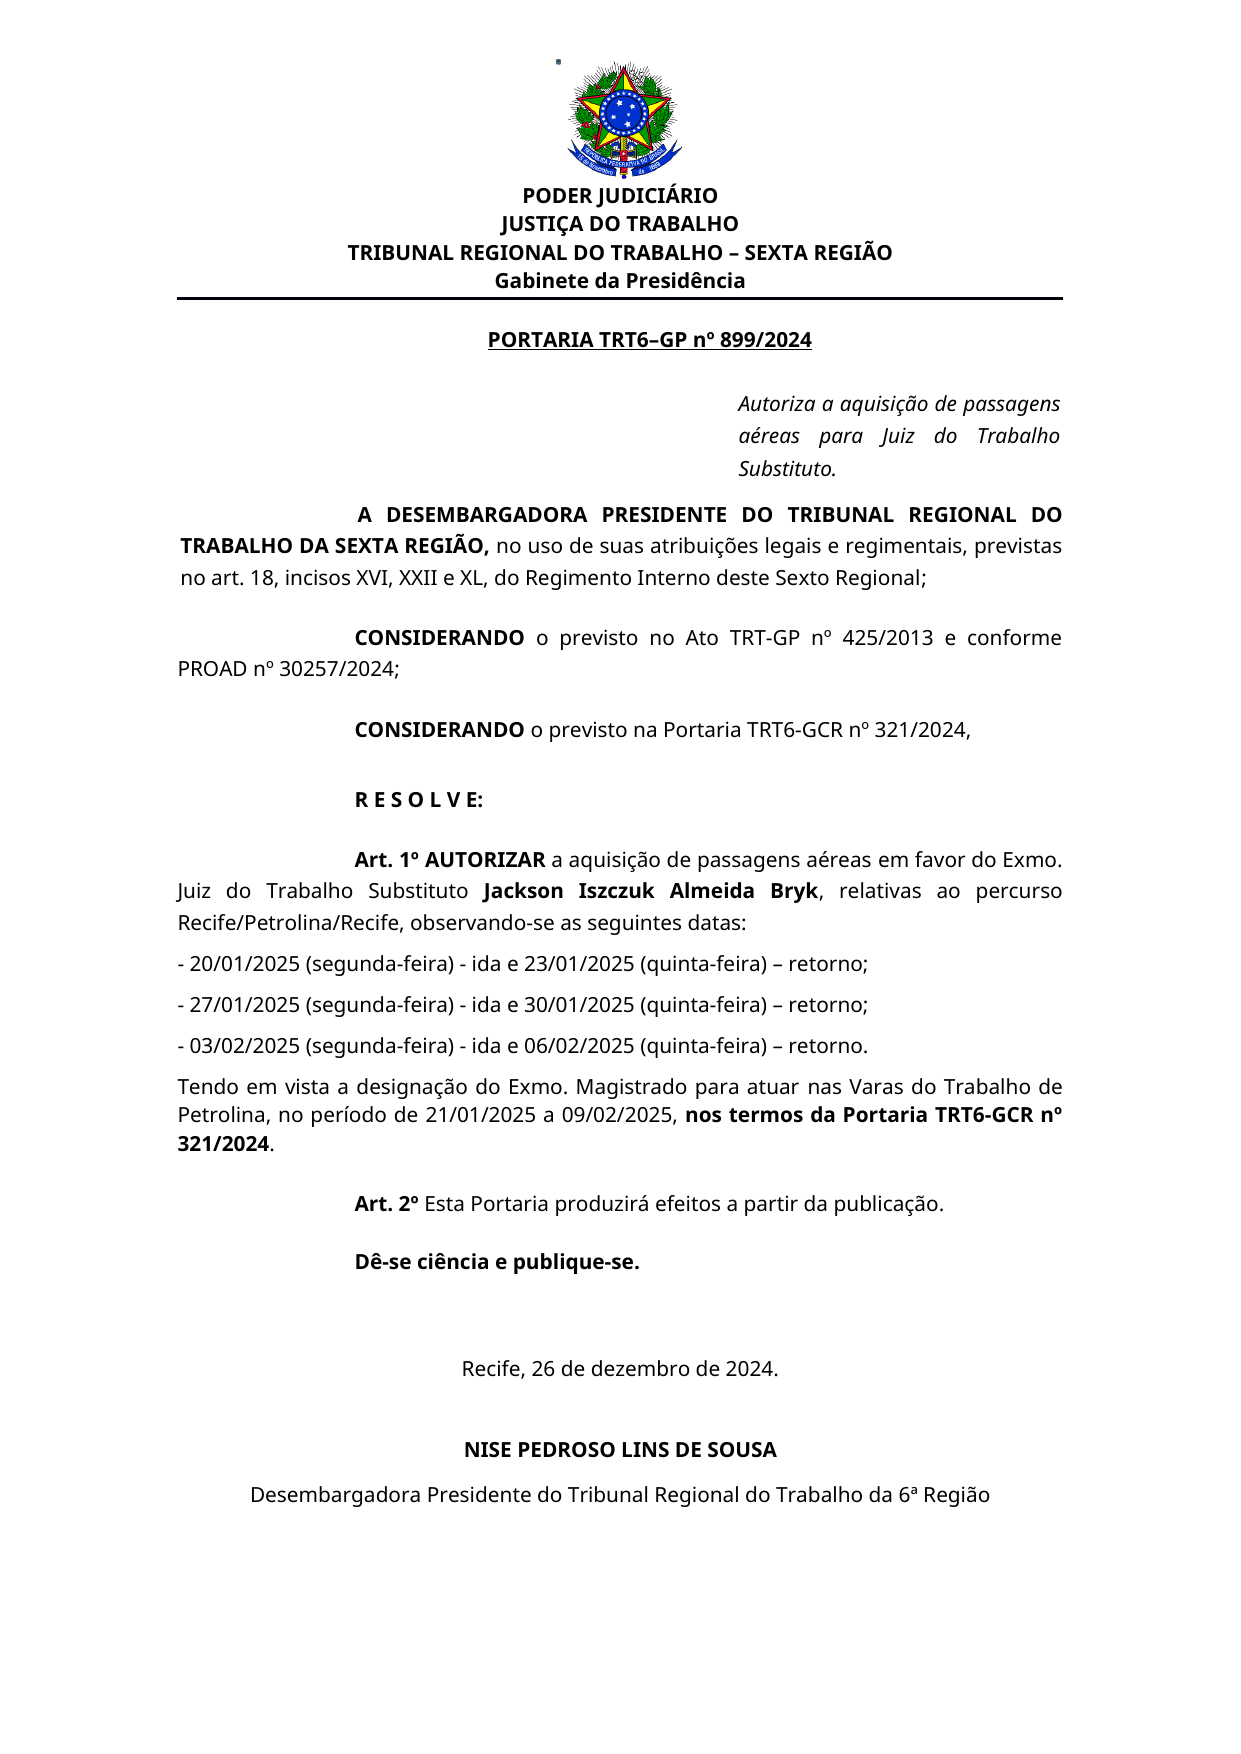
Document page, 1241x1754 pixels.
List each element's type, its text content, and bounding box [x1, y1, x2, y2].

text TRIBUNAL REGIONAL DO TRABALHO – SEXTA REGIÃO [177, 238, 1063, 266]
text Art. 2º Esta Portaria produzirá efeitos a partir da publicação. [177, 1186, 1063, 1218]
text JUSTIÇA DO TRABALHO [177, 209, 1063, 238]
text - 20/01/2025 (segunda-feira) - ida e 23/01/2025 (quinta-feira) – retorno; [177, 949, 1063, 977]
text - 03/02/2025 (segunda-feira) - ida e 06/02/2025 (quinta-feira) – retorno. [177, 1031, 1063, 1059]
text PORTARIA TRT6–GP nº 899/2024 [236, 325, 1063, 353]
text Tendo em vista a designação do Exmo. Magistrado para atuar nas Varas do Trabalho de Petrolina, no período de 21/01/2025 a 09/02/2025, nos termos da Portaria TRT6-GCR nº 321/2024. [177, 1072, 1063, 1157]
text PODER JUDICIÁRIO [177, 181, 1063, 209]
text - 27/01/2025 (segunda-feira) - ida e 30/01/2025 (quinta-feira) – retorno; [177, 990, 1063, 1018]
text A DESEMBARGADORA PRESIDENTE DO TRIBUNAL REGIONAL DO TRABALHO DA SEXTA REGIÃO, no uso de suas atribuições legais e regimentais, previstas no art. 18, incisos XVI, XXII e XL, do Regimento Interno deste Sexto Regional; [180, 497, 1063, 591]
text Art. 1º AUTORIZAR a aquisição de passagens aéreas em favor do Exmo. Juiz do Trabalho Substituto Jackson Iszczuk Almeida Bryk, relativas ao percurso Recife/Petrolina/Recife, observando-se as seguintes datas: [177, 842, 1063, 936]
text CONSIDERANDO o previsto na Portaria TRT6-GCR nº 321/2024, [177, 712, 1063, 743]
text Recife, 26 de dezembro de 2024. [177, 1354, 1063, 1382]
text Dê-se ciência e publique-se. [177, 1247, 1063, 1275]
text Gabinete da Presidência [177, 266, 1063, 297]
picture [555, 59, 685, 181]
text R E S O L V E: [177, 785, 1062, 813]
text CONSIDERANDO o previsto no Ato TRT-GP nº 425/2013 e conforme PROAD nº 30257/2024; [177, 620, 1063, 683]
text NISE PEDROSO LINS DE SOUSA [177, 1436, 1063, 1464]
text Autoriza a aquisição de passagens aéreas para Juiz do Trabalho Substituto. [738, 389, 1063, 482]
text Desembargadora Presidente do Tribunal Regional do Trabalho da 6ª Região [177, 1481, 1063, 1509]
